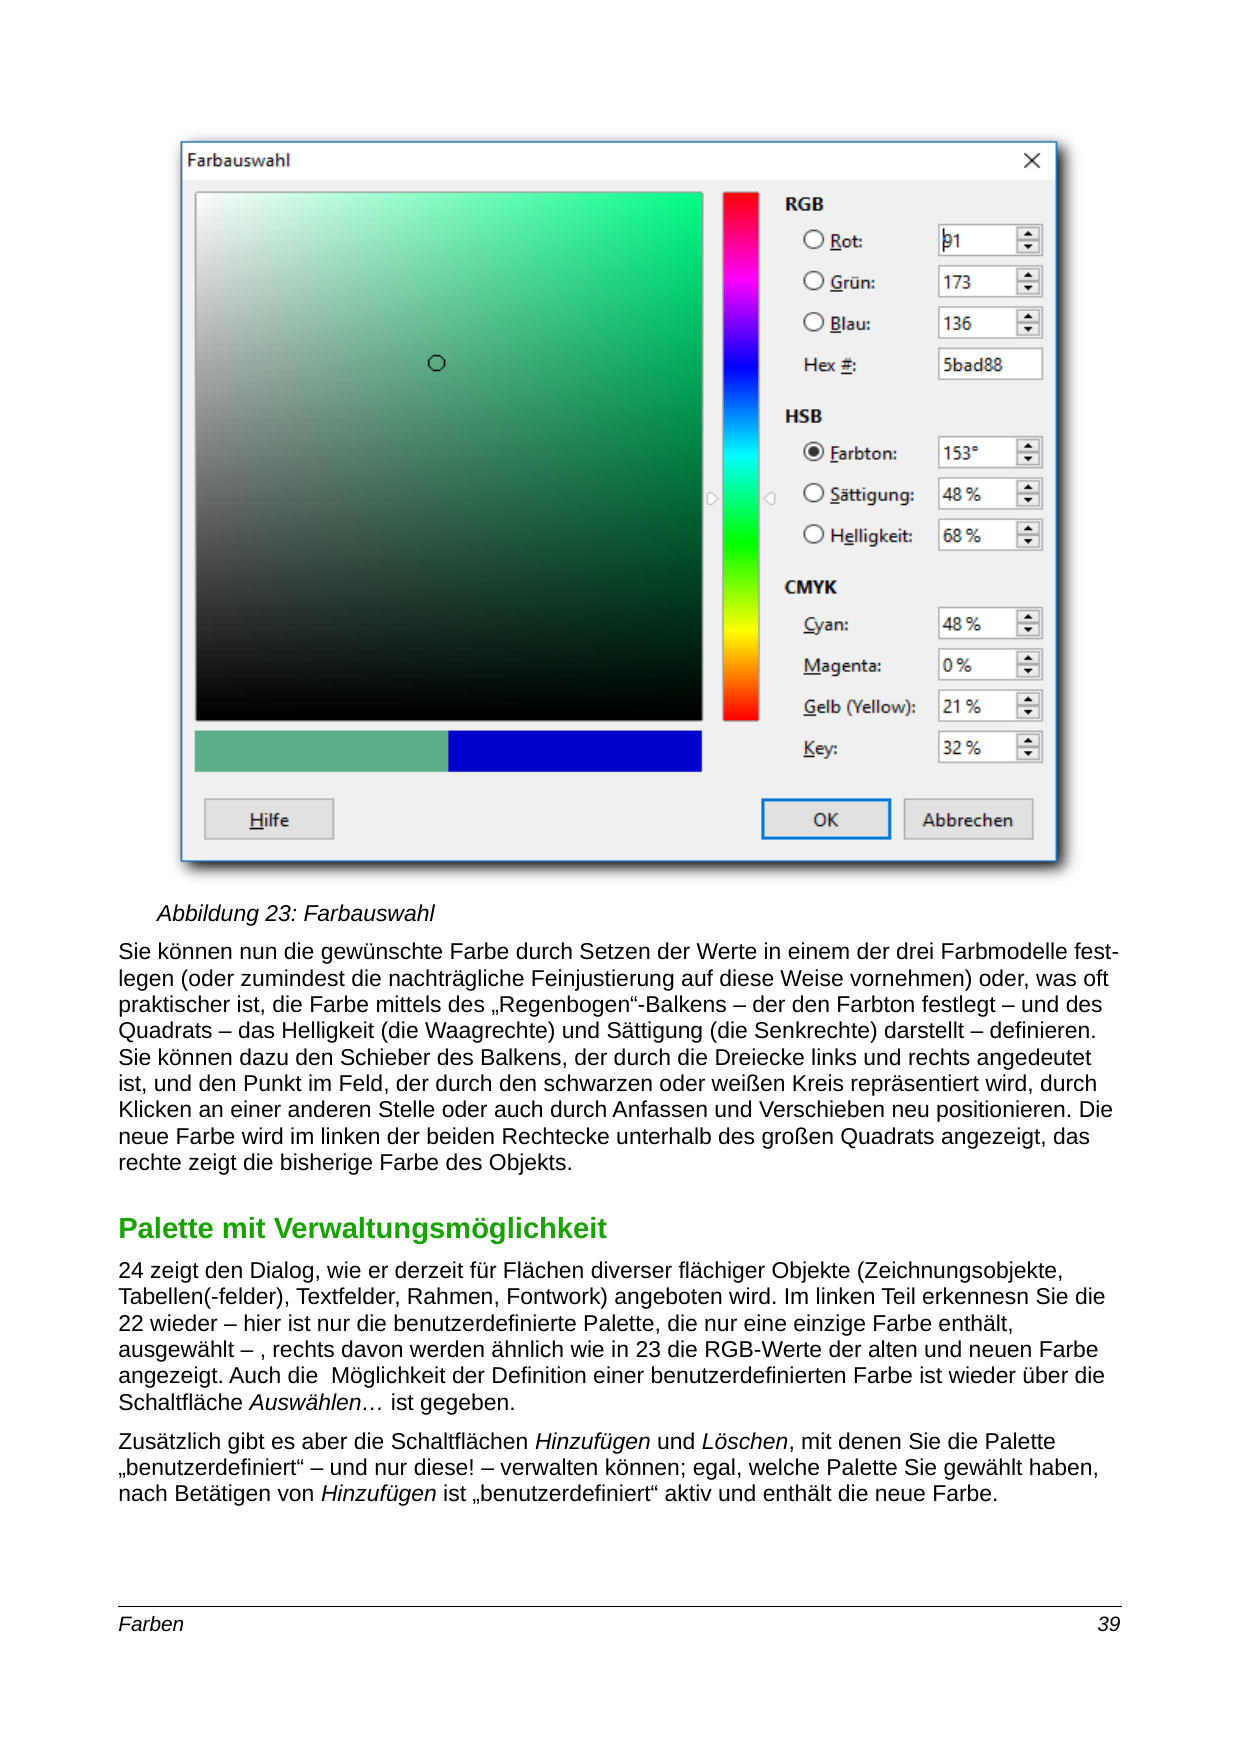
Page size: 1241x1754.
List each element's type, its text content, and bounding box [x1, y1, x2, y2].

subtitle Palette mit Verwaltungsmöglichkeit [118, 1211, 1122, 1244]
text Sie können nun die gewünschte Farbe durch Setzen der Werte in einem der drei Farbmodelle fest­legen (oder zumindest die nachträgliche Feinjustierung auf diese Weise vornehmen) oder, was oft praktischer ist, die Farbe mittels des „Regenbogen“-Balkens – der den Farbton festlegt – und des Quadrats – das Helligkeit (die Waagrechte) und Sättigung (die Senkrechte) darstellt – definieren. Sie können dazu den Schieber des Balkens, der durch die Dreiecke links und rechts angedeutet ist, und den Punkt im Feld, der durch den schwarzen oder weißen Kreis repräsentiert wird, durch Klicken an einer anderen Stelle oder auch durch Anfassen und Verschieben neu positionieren. Die neue Farbe wird im linken der beiden Rechtecke unterhalb des großen Quadrats angezeigt, das rechte zeigt die bisherige Farbe des Objekts. [118, 938, 1122, 1176]
picture [156, 118, 1084, 887]
text Abbildung 23: Farbauswahl [157, 899, 1083, 926]
text Abbildung 24 zeigt den Dialog, wie er derzeit für Flächen diverser flächiger Objekte (Zeichnungs­objekte, Tabellen(-felder), Textfelder, Rahmen, Fontwork) angeboten wird. Im linken Teil erkennesn Sie die Abbildung 22 wieder – hier ist nur die benutzerdefinierte Palette, die nur eine einzige Farbe enthält, ausgewählt – , rechts davon werden ähnlich wie in Abbildung 23 die RGB-Werte der alten und neuen Farbe angezeigt. Auch die Möglichkeit der Definition einer benutzerdefinierten Farbe ist wieder über die Schaltfläche Auswählen… ist gegeben. [118, 1257, 1122, 1415]
text Zusätzlich gibt es aber die Schaltflächen Hinzufügen und Löschen, mit denen Sie die Palette „benutzerdefiniert“ – und nur diese! – verwalten können; egal, welche Palette Sie gewählt haben, nach Betätigen von Hinzufügen ist „benutzerdefiniert“ aktiv und enthält die neue Farbe. [118, 1428, 1122, 1507]
